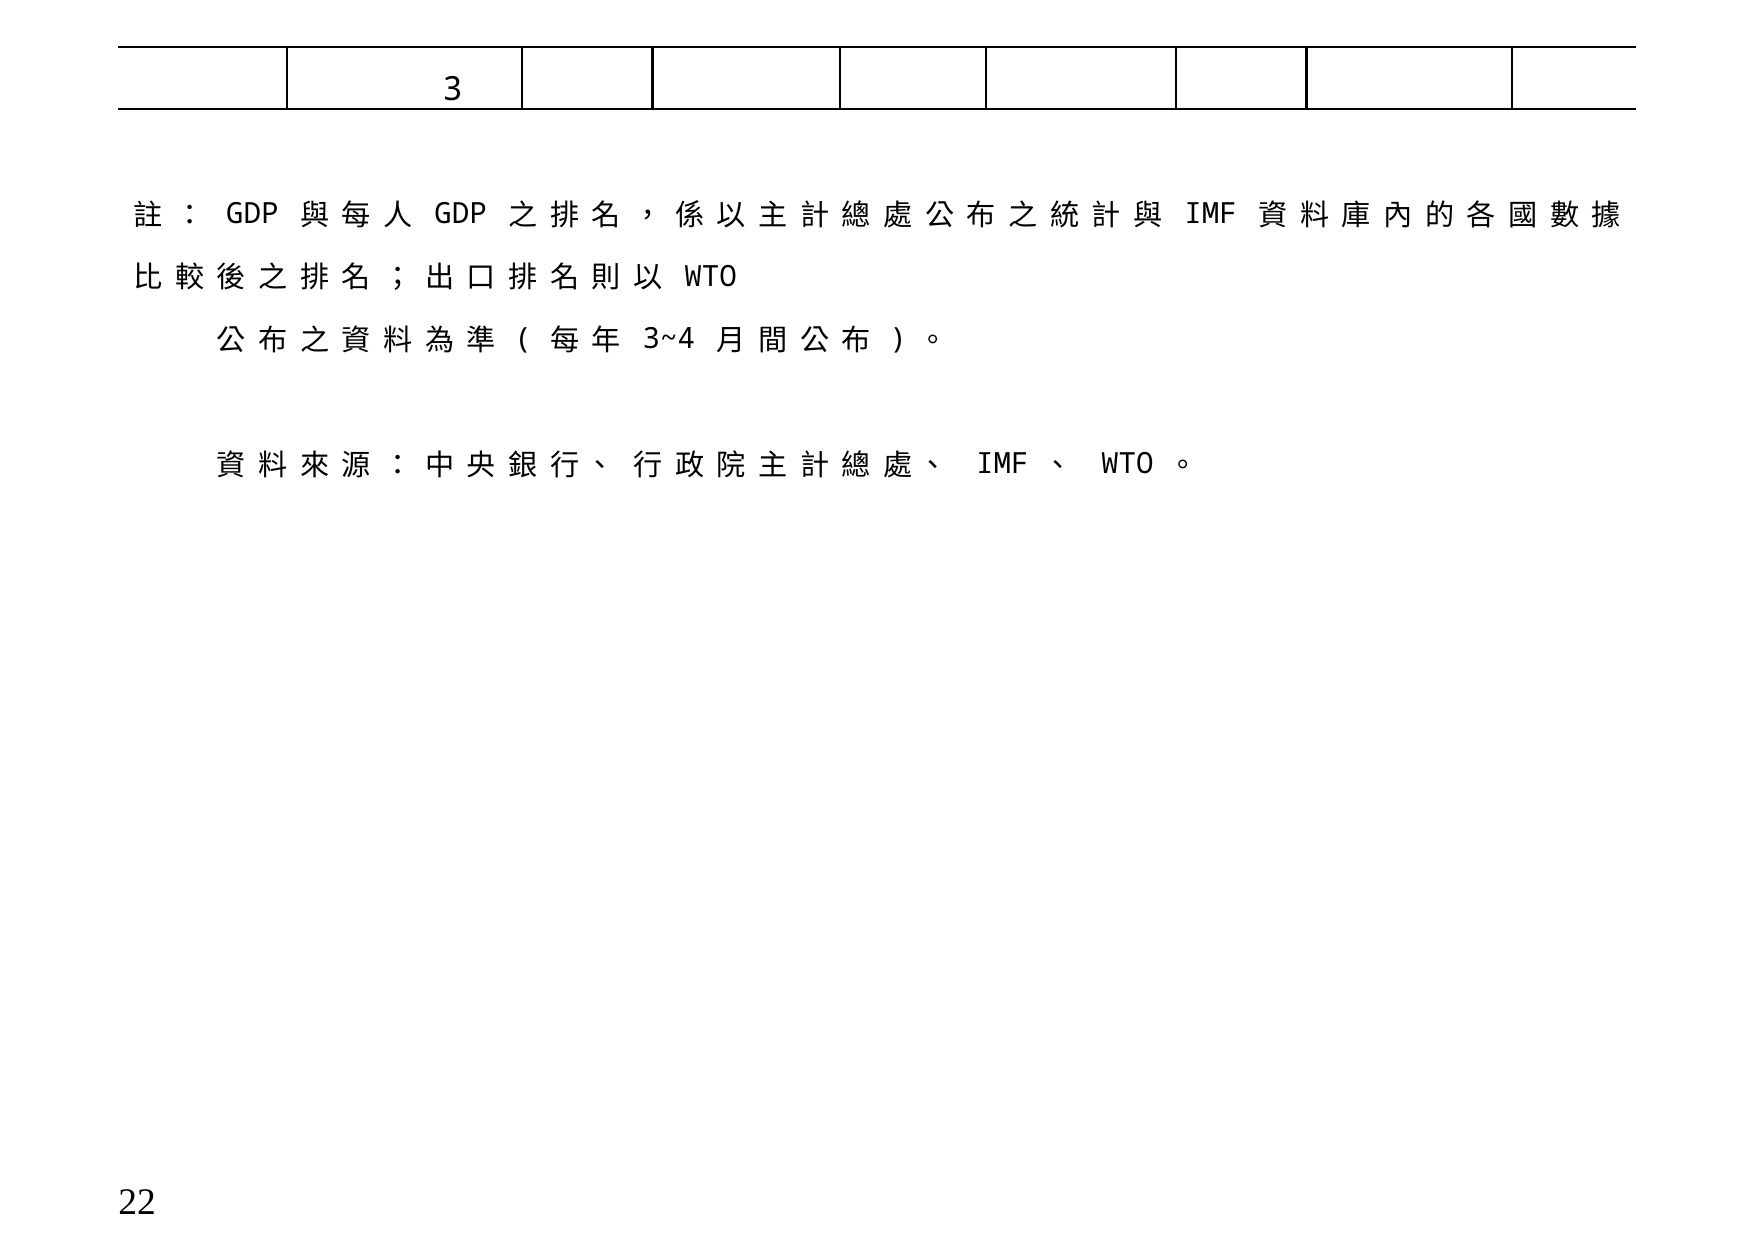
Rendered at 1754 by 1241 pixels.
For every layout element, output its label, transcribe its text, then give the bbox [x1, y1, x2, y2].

table_cell [118, 48, 286, 108]
table_cell [1308, 48, 1511, 108]
text 註：GDP與每人GDP之排名，係以主計總處公布之統計與IMF資料庫內的各國數據比較後之排名；出口排名則以WTO [127, 171, 1627, 296]
table_cell [1513, 48, 1636, 108]
table_cell [654, 48, 839, 108]
text 公布之資料為準(每年3~4月間公布)。 [127, 296, 1627, 421]
table_cell [1177, 48, 1305, 108]
table_cell [987, 48, 1175, 108]
table_cell [523, 48, 651, 108]
table_cell 3 [288, 48, 521, 108]
table_cell [841, 48, 985, 108]
text 資料來源：中央銀行、行政院主計總處、IMF、WTO。 [127, 421, 1627, 483]
